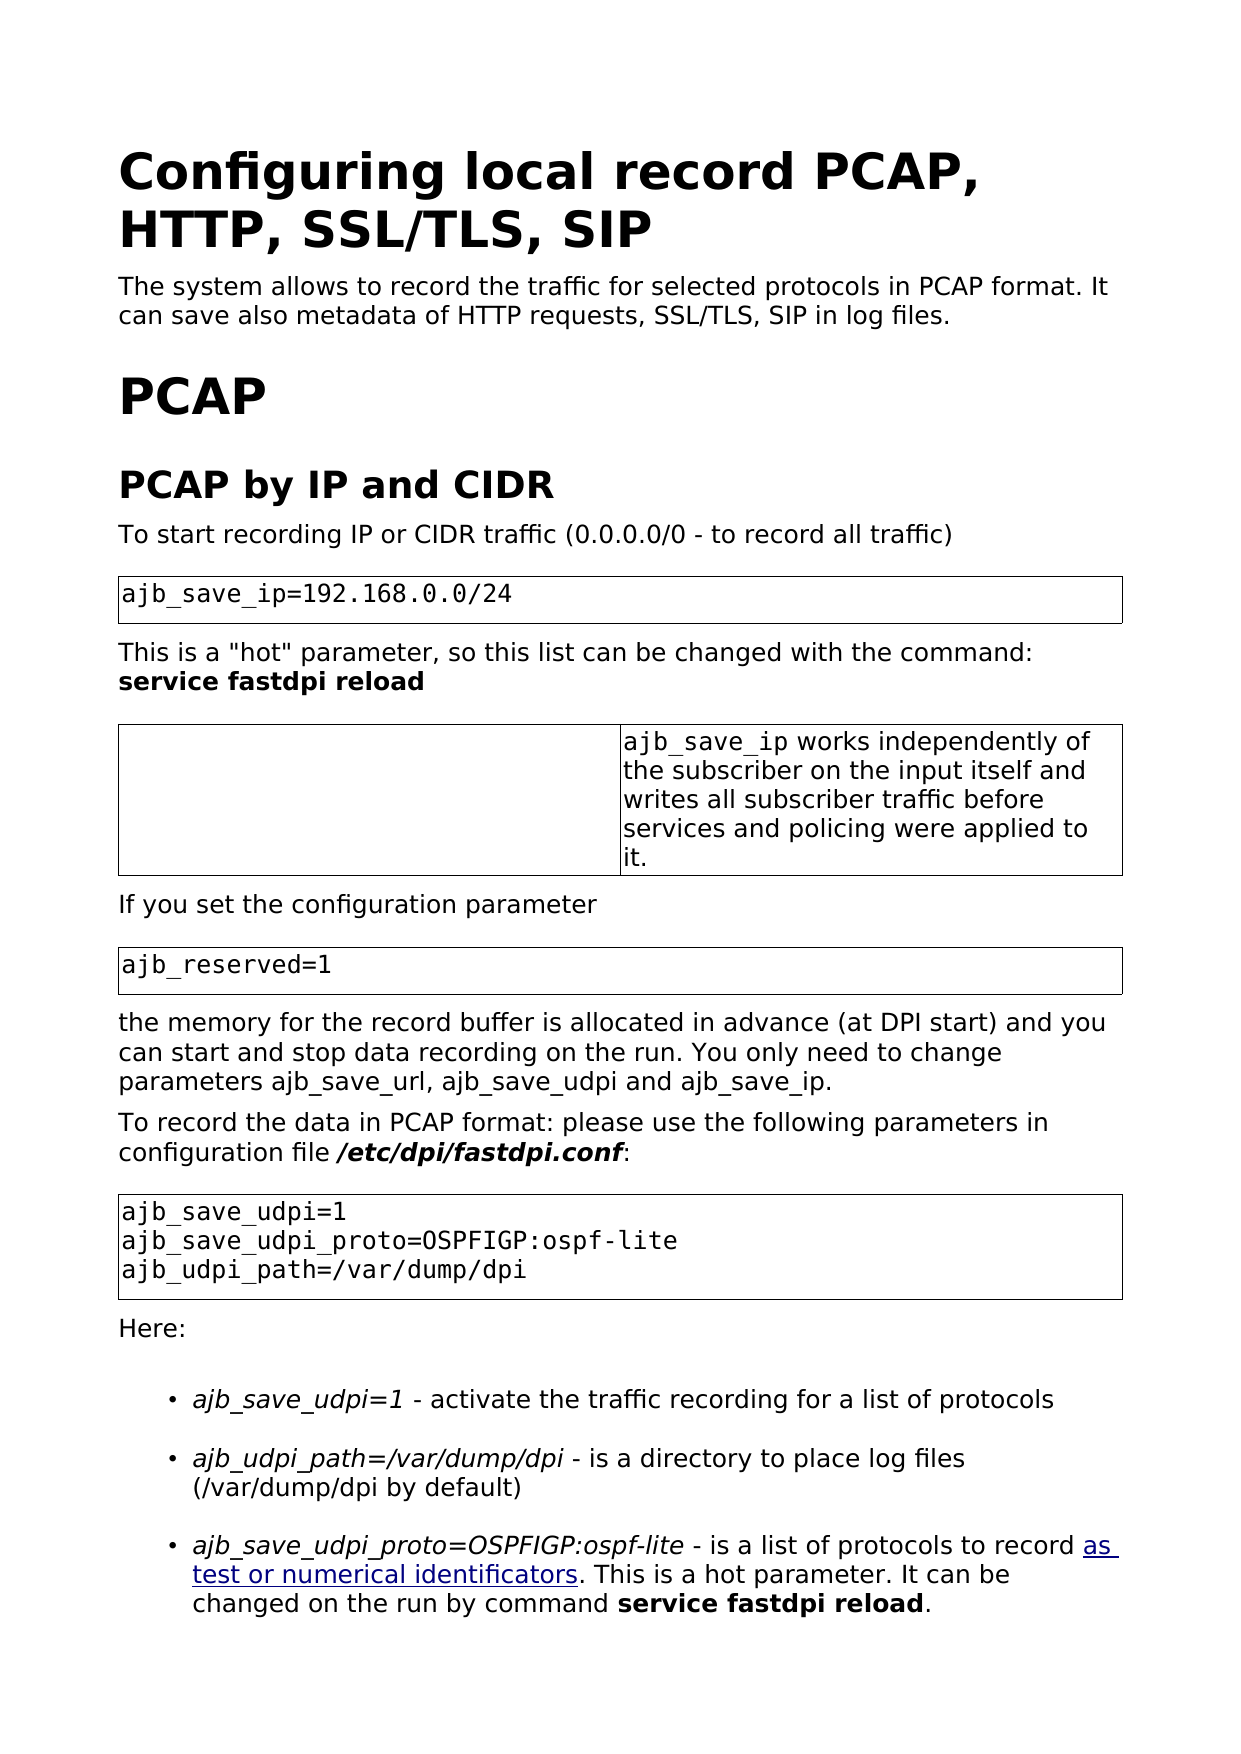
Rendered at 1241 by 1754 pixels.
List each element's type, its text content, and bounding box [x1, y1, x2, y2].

list ajb_udpi_path=/var/dump/dpi - is a directory to place log files (/var/dump/dpi by default) [177, 1444, 1122, 1531]
text This is a "hot" parameter, so this list can be changed with the command: service fastdpi reload [118, 638, 1122, 696]
text Here: [118, 1314, 1122, 1343]
text the memory for the record buffer is allocated in advance (at DPI start) and you can start and stop data recording on the run. You only need to change parameters ajb_save_url, ajb_save_udpi and ajb_save_ip. [118, 1008, 1122, 1096]
text To record the data in PCAP format: please use the following parameters in configuration file /etc/dpi/fastdpi.conf: [118, 1108, 1122, 1167]
table_header ajb_save_udpi=1 ajb_save_udpi_proto=OSPFIGP:ospf-lite ajb_udpi_path=/var/dump/dpi [119, 1195, 1122, 1299]
list ajb_save_udpi_proto=OSPFIGP:ospf-lite - is a list of protocols to record as test or numerical identificators. This is a hot parameter. It can be changed on the run by command service fastdpi reload. [177, 1531, 1122, 1619]
text If you set the configuration parameter [118, 890, 1122, 919]
table_header ajb_reserved=1 [119, 948, 1122, 994]
subtitle Configuring local record PCAP, HTTP, SSL/TLS, SIP [118, 143, 1122, 259]
text The system allows to record the traffic for selected protocols in PCAP format. It can save also metadata of HTTP requests, SSL/TLS, SIP in log files. [118, 272, 1122, 330]
table_header ajb_save_ip=192.168.0.0/24 [119, 577, 1122, 623]
table_header [119, 725, 620, 875]
subtitle PCAP [118, 368, 1122, 426]
text To start recording IP or CIDR traffic (0.0.0.0/0 - to record all traffic) [118, 520, 1122, 549]
list ajb_save_udpi=1 - activate the traffic recording for a list of protocols [177, 1385, 1122, 1444]
table_header ajb_save_ip works independently of the subscriber on the input itself and writes all subscriber traffic before services and policing were applied to it. [621, 725, 1122, 875]
subtitle PCAP by IP and CIDR [118, 464, 1122, 507]
